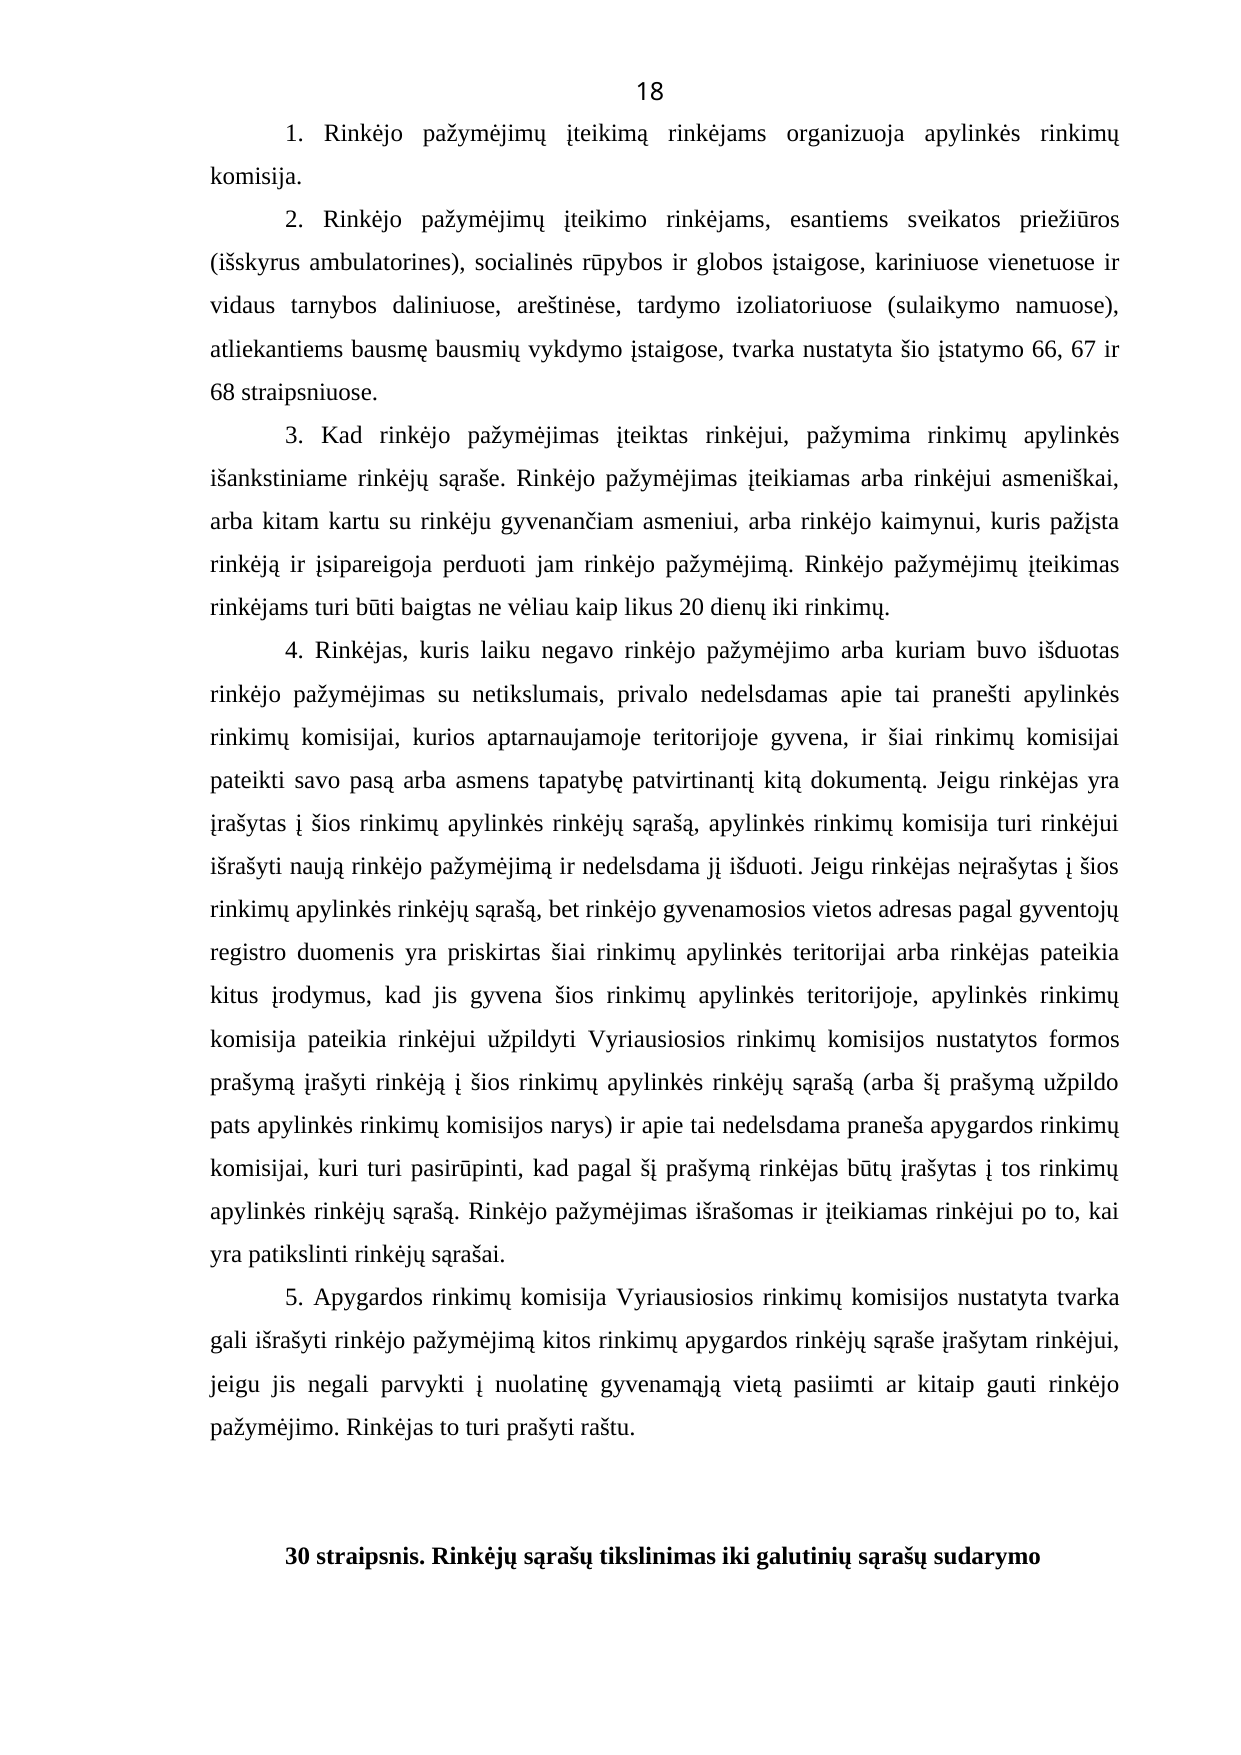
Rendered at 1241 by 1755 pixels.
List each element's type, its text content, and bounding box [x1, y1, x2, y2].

text 30 straipsnis. Rinkėjų sąrašų tikslinimas iki galutinių sąrašų sudarymo [210, 1541, 1120, 1570]
text 4. Rinkėjas, kuris laiku negavo rinkėjo pažymėjimo arba kuriam buvo išduotas rinkėjo pažymėjimas su netikslumais, privalo nedelsdamas apie tai pranešti apylinkės rinkimų komisijai, kurios aptarnaujamoje teritorijoje gyvena, ir šiai rinkimų komisijai pateikti savo pasą arba asmens tapatybę patvirtinantį kitą dokumentą. Jeigu rinkėjas yra įrašytas į šios rinkimų apylinkės rinkėjų sąrašą, apylinkės rinkimų komisija turi rinkėjui išrašyti naują rinkėjo pažymėjimą ir nedelsdama jį išduoti. Jeigu rinkėjas neįrašytas į šios rinkimų apylinkės rinkėjų sąrašą, bet rinkėjo gyvenamosios vietos adresas pagal gyventojų registro duomenis yra priskirtas šiai rinkimų apylinkės teritorijai arba rinkėjas pateikia kitus įrodymus, kad jis gyvena šios rinkimų apylinkės teritorijoje, apylinkės rinkimų komisija pateikia rinkėjui užpildyti Vyriausiosios rinkimų komisijos nustatytos formos prašymą įrašyti rinkėją į šios rinkimų apylinkės rinkėjų sąrašą (arba šį prašymą užpildo pats apylinkės rinkimų komisijos narys) ir apie tai nedelsdama praneša apygardos rinkimų komisijai, kuri turi pasirūpinti, kad pagal šį prašymą rinkėjas būtų įrašytas į tos rinkimų apylinkės rinkėjų sąrašą. Rinkėjo pažymėjimas išrašomas ir įteikiamas rinkėjui po to, kai yra patikslinti rinkėjų sąrašai. [210, 636, 1120, 1268]
text 3. Kad rinkėjo pažymėjimas įteiktas rinkėjui, pažymima rinkimų apylinkės išankstiniame rinkėjų sąraše. Rinkėjo pažymėjimas įteikiamas arba rinkėjui asmeniškai, arba kitam kartu su rinkėju gyvenančiam asmeniui, arba rinkėjo kaimynui, kuris pažįsta rinkėją ir įsipareigoja perduoti jam rinkėjo pažymėjimą. Rinkėjo pažymėjimų įteikimas rinkėjams turi būti baigtas ne vėliau kaip likus 20 dienų iki rinkimų. [210, 420, 1120, 621]
text 1. Rinkėjo pažymėjimų įteikimą rinkėjams organizuoja apylinkės rinkimų komisija. [210, 118, 1120, 190]
text 2. Rinkėjo pažymėjimų įteikimo rinkėjams, esantiems sveikatos priežiūros (išskyrus ambulatorines), socialinės rūpybos ir globos įstaigose, kariniuose vienetuose ir vidaus tarnybos daliniuose, areštinėse, tardymo izoliatoriuose (sulaikymo namuose), atliekantiems bausmę bausmių vykdymo įstaigose, tvarka nustatyta šio įstatymo 66, 67 ir 68 straipsniuose. [210, 204, 1120, 406]
text 5. Apygardos rinkimų komisija Vyriausiosios rinkimų komisijos nustatyta tvarka gali išrašyti rinkėjo pažymėjimą kitos rinkimų apygardos rinkėjų sąraše įrašytam rinkėjui, jeigu jis negali parvykti į nuolatinę gyvenamąją vietą pasiimti ar kitaip gauti rinkėjo pažymėjimo. Rinkėjas to turi prašyti raštu. [210, 1282, 1120, 1441]
